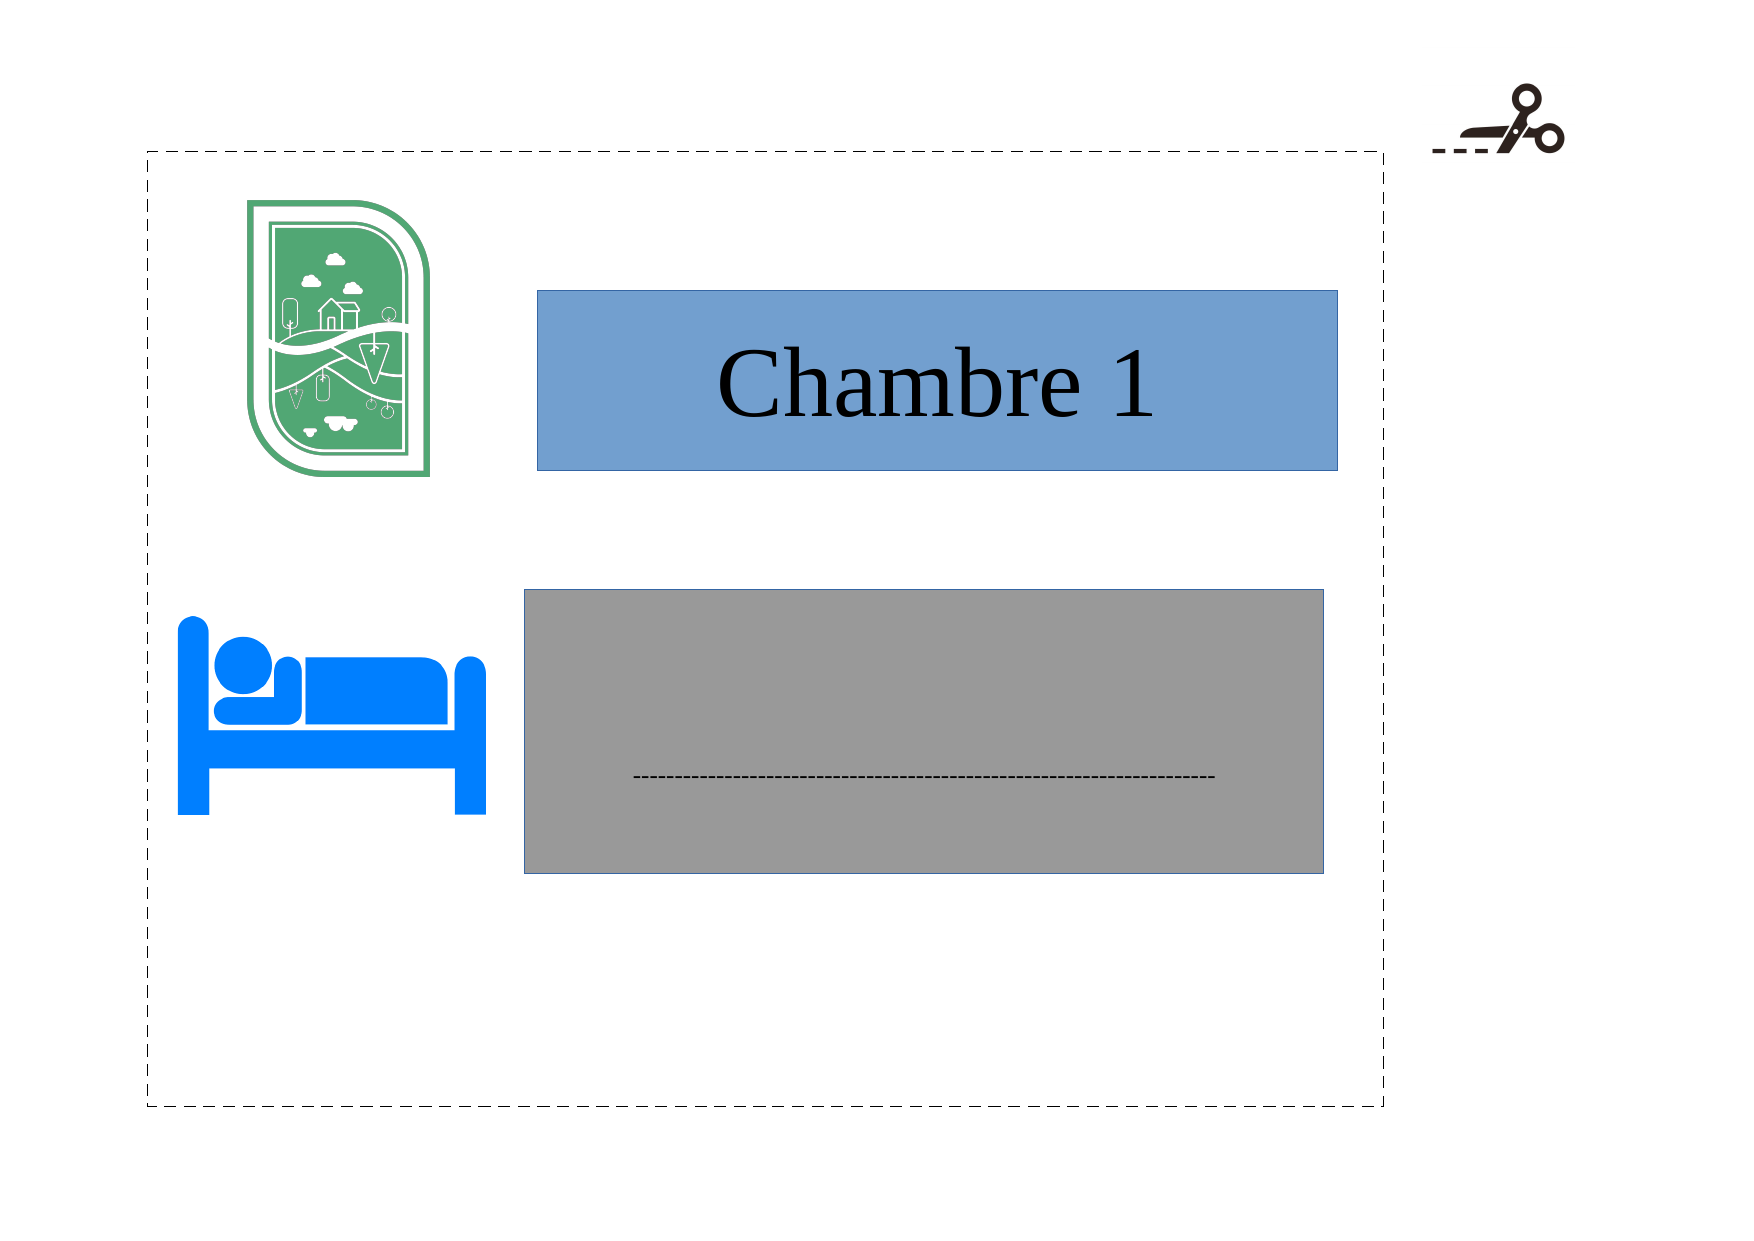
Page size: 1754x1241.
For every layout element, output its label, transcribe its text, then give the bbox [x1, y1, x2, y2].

text Chambre 1 [546, 323, 1328, 438]
picture [177, 616, 486, 815]
picture [171, 171, 506, 506]
picture [1422, 47, 1575, 201]
text ---------------------------------------------------------------------- [534, 760, 1315, 789]
